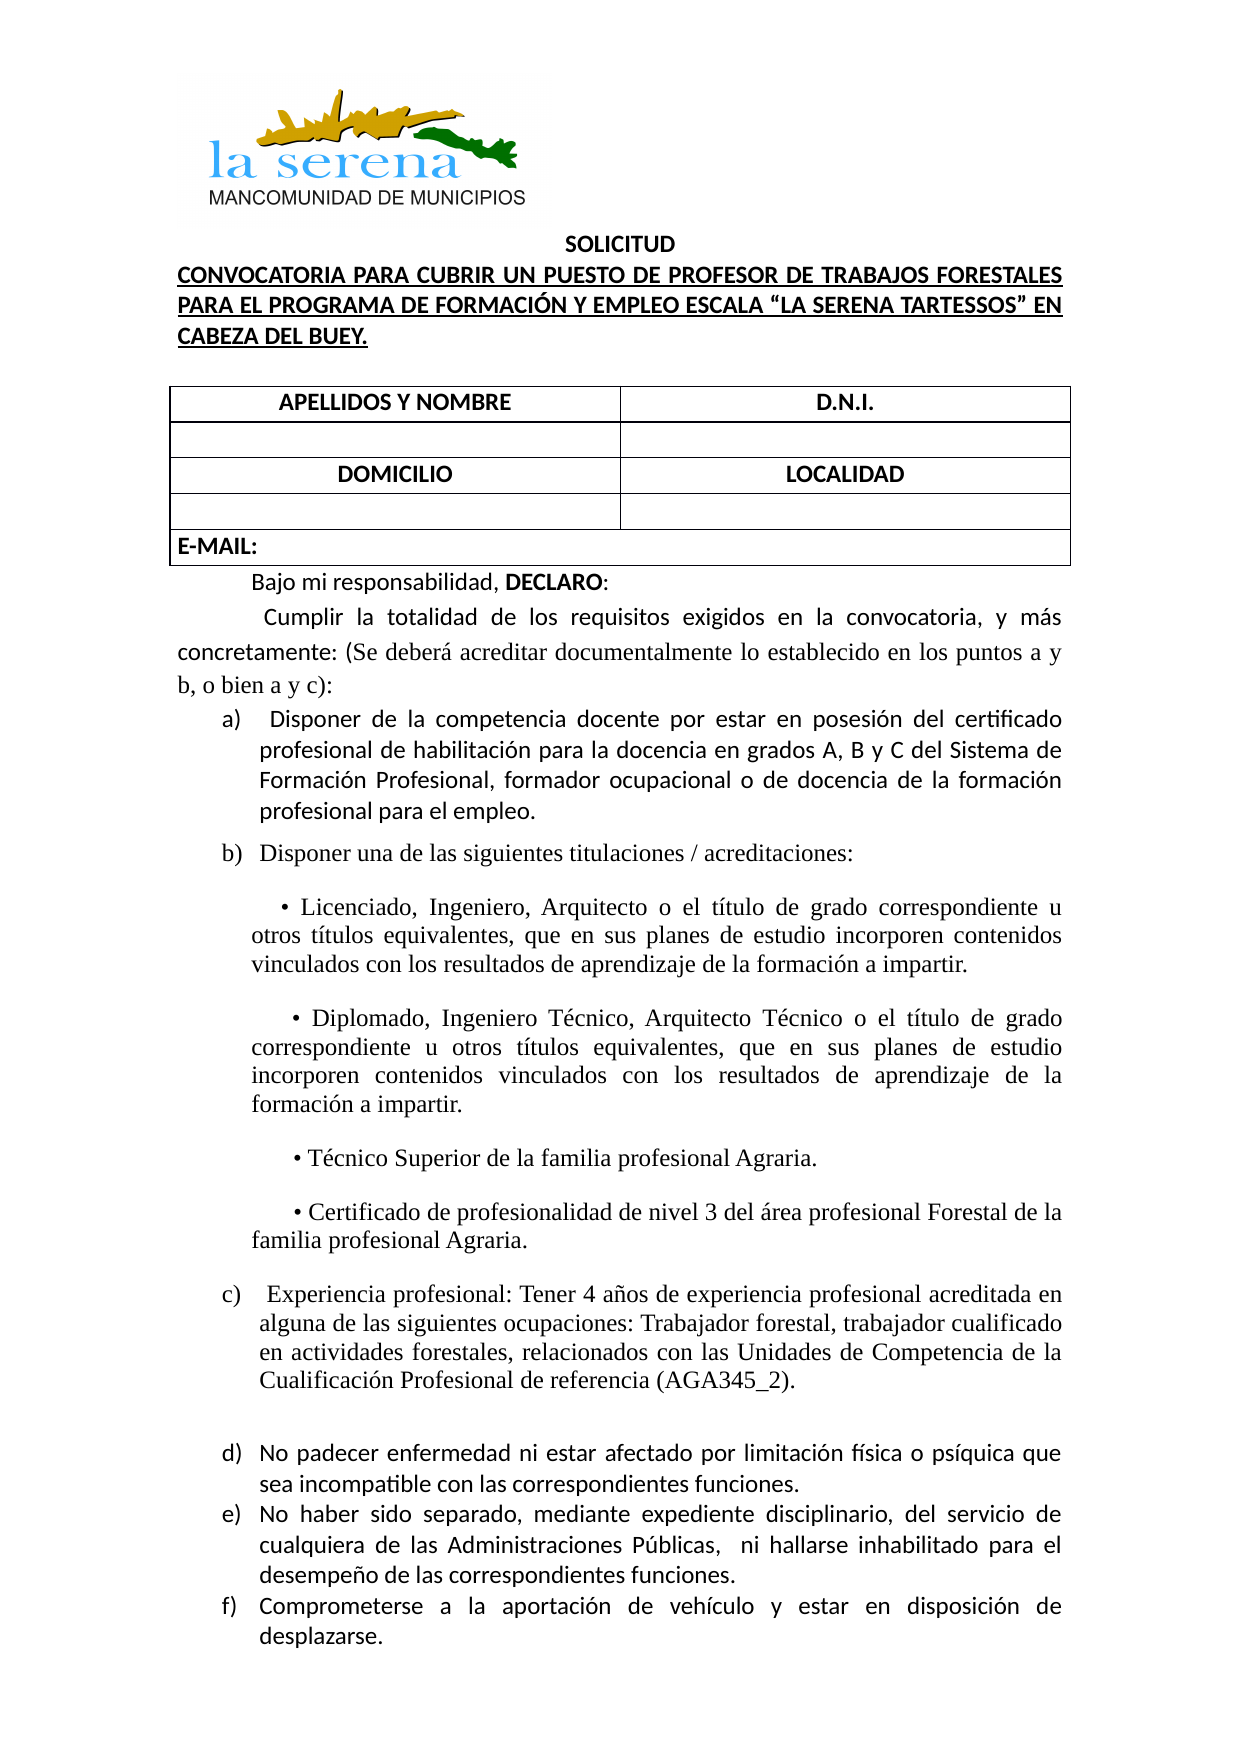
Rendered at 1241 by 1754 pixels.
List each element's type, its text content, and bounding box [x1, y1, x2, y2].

text CONVOCATORIA PARA CUBRIR UN PUESTO DE PROFESOR DE TRABAJOS FORESTALES [177, 259, 1063, 285]
text • Certificado de profesionalidad de nivel 3 del área profesional Forestal de la familia profesional Agraria. [251, 1197, 1063, 1254]
text SOLICITUD [177, 228, 1063, 259]
text • Técnico Superior de la familia profesional Agraria. [251, 1143, 1063, 1172]
text Bajo mi responsabilidad, DECLARO: [177, 566, 1063, 596]
list Experiencia profesional: Tener 4 años de experiencia profesional acreditada en alguna de las siguientes ocupaciones: Trabajador forestal, trabajador cualificado en actividades forestales, relacionados con las Unidades de Competencia de la Cualificación Profesional de referencia (AGA345_2). [222, 1279, 1063, 1394]
table_header APELLIDOS Y NOMBRE [171, 387, 620, 421]
table_cell E-MAIL: [171, 530, 1070, 565]
list Comprometerse a la aportación de vehículo y estar en disposición de desplazarse. [222, 1590, 1063, 1651]
table_header D.N.I. [621, 387, 1070, 421]
list Disponer de la competencia docente por estar en posesión del certificado profesional de habilitación para la docencia en grados A, B y C del Sistema de Formación Profesional, formador ocupacional o de docencia de la formación profesional para el empleo. [222, 703, 1063, 826]
text PARA EL PROGRAMA DE FORMACIÓN Y EMPLEO ESCALA “LA SERENA TARTESSOS” EN [177, 287, 1063, 315]
text Cumplir la totalidad de los requisitos exigidos en la convocatoria, y más concretamente: (Se deberá acreditar documentalmente lo establecido en los puntos a y b, o bien a y c): [177, 601, 1063, 699]
table_cell [171, 423, 620, 457]
list Disponer una de las siguientes titulaciones / acreditaciones: [222, 838, 1063, 867]
table_cell [621, 494, 1070, 529]
table_cell [171, 494, 620, 529]
table_cell LOCALIDAD [621, 458, 1070, 493]
list No padecer enfermedad ni estar afectado por limitación física o psíquica que sea incompatible con las correspondientes funciones. [222, 1437, 1063, 1498]
text • Diplomado, Ingeniero Técnico, Arquitecto Técnico o el título de grado correspondiente u otros títulos equivalentes, que en sus planes de estudio incorporen contenidos vinculados con los resultados de aprendizaje de la formación a impartir. [251, 1003, 1063, 1118]
table_cell [621, 423, 1070, 457]
text • Licenciado, Ingeniero, Arquitecto o el título de grado correspondiente u otros títulos equivalentes, que en sus planes de estudio incorporen contenidos vinculados con los resultados de aprendizaje de la formación a impartir. [251, 892, 1063, 978]
list No haber sido separado, mediante expediente disciplinario, del servicio de cualquiera de las Administraciones Públicas, ni hallarse inhabilitado para el desempeño de las correspondientes funciones. [222, 1498, 1063, 1590]
table_cell DOMICILIO [171, 458, 620, 493]
text CABEZA DEL BUEY. [177, 316, 1063, 351]
